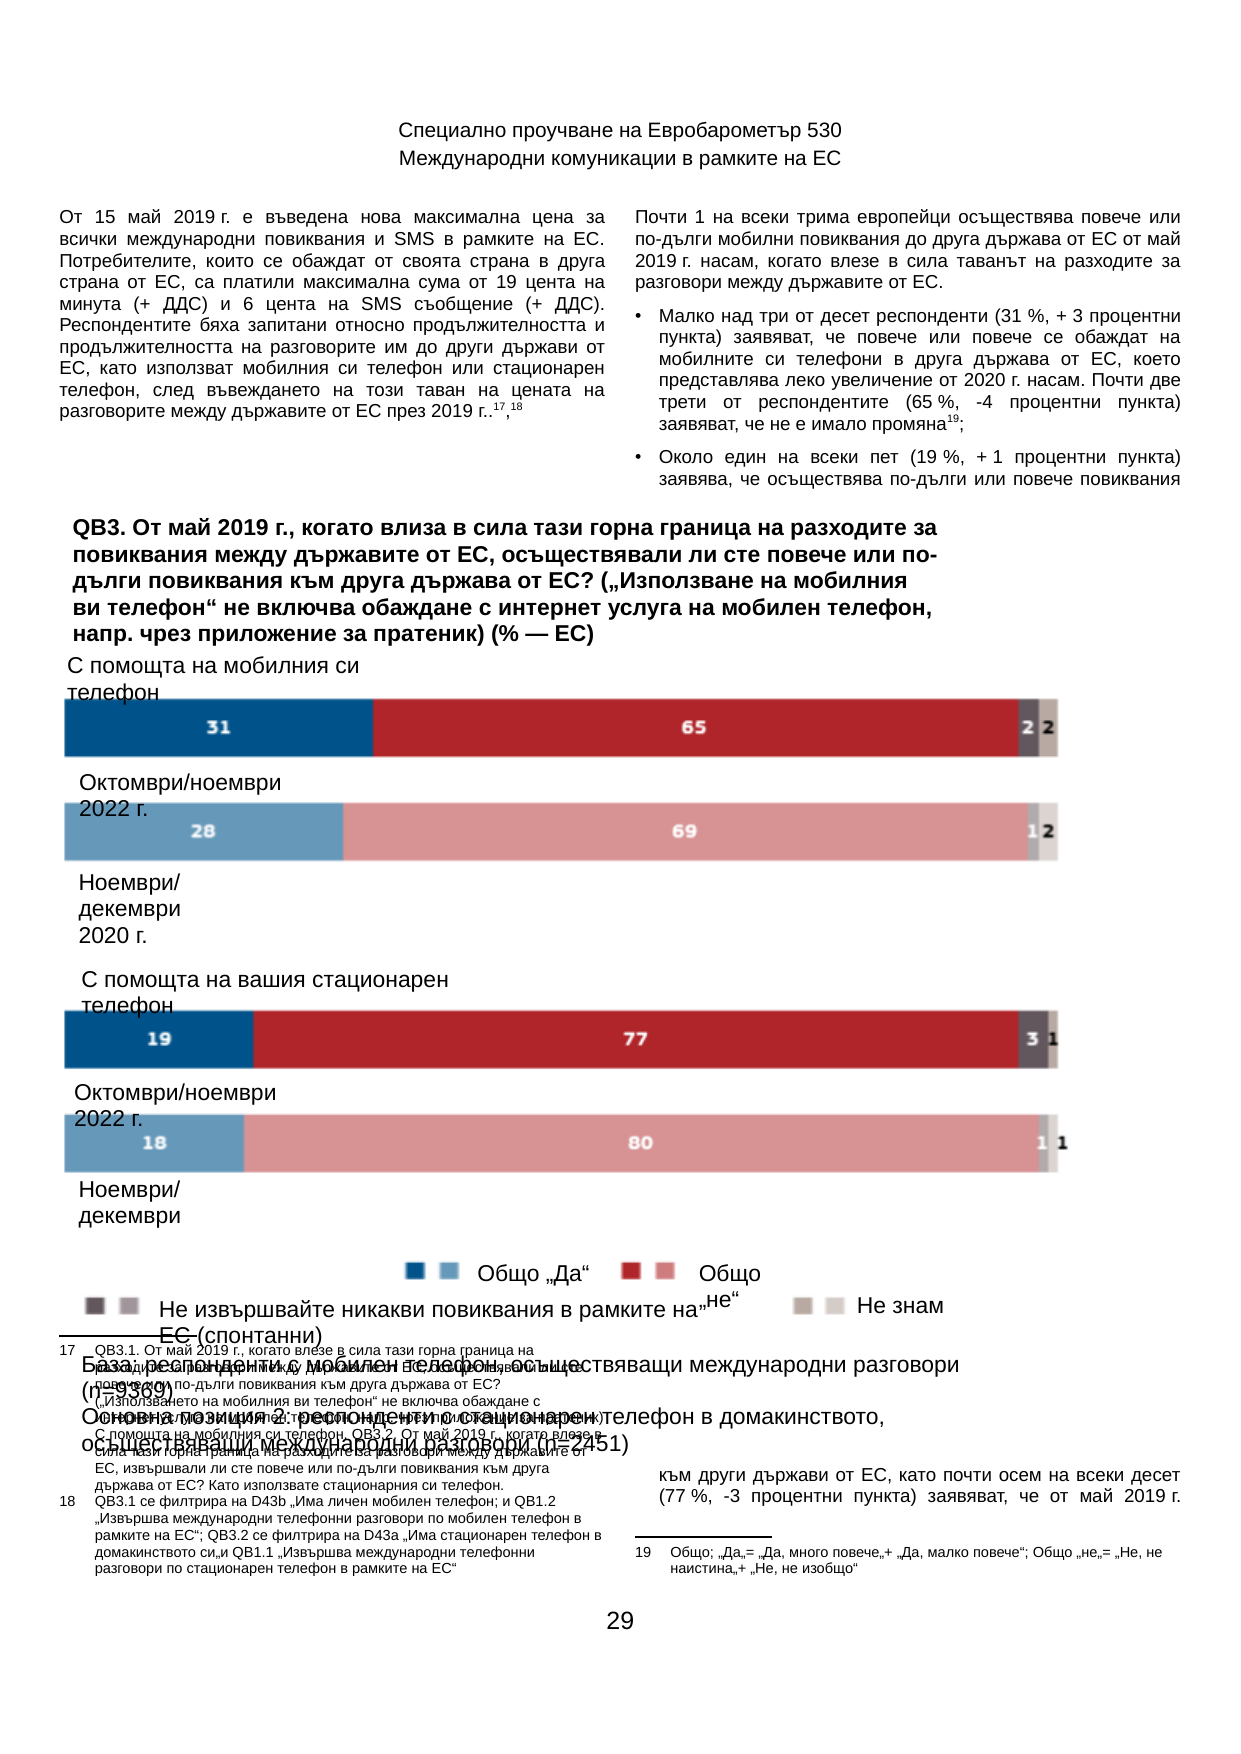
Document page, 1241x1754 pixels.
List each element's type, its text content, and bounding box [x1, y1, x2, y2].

text QB3.1 се филтрира на D43b „Има личен мобилен телефон; и QB1.2 „Извършва международни телефонни разговори по мобилен телефон в рамките на ЕС“; QB3.2 се филтрира на D43a „Има стационарен телефон в домакинството си„и QB1.1 „Извършва международни телефонни разговори по стационарен телефон в рамките на ЕС“ [59, 1493, 605, 1577]
text Почти 1 на всеки трима европейци осъществява повече или по-дълги мобилни повиквания до друга държава от ЕС от май 2019 г. насам, когато влезе в сила таванът на разходите за разговори между държавите от ЕС. [635, 206, 1181, 292]
list Малко над три от десет респонденти (31 %, + 3 процентни пункта) заявяват, че повече или повече се обаждат на мобилните си телефони в друга държава от ЕС, което представлява леко увеличение от 2020 г. насам. Почти две трети от респондентите (65 %, -4 процентни пункта) заявяват, че не е имало промяна; [635, 304, 1181, 434]
text От 15 май 2019 г. е въведена нова максимална цена за всички международни повиквания и SMS в рамките на ЕС. Потребителите, които се обаждат от своята страна в друга страна от ЕС, са платили максимална сума от 19 цента на минута (+ ДДС) и 6 цента на SMS съобщение (+ ДДС). Респондентите бяха запитани относно продължителността и продължителността на разговорите им до други държави от ЕС, като използват мобилния си телефон или стационарен телефон, след въвеждането на този таван на цената на разговорите между държавите от ЕС през 2019 г.., [59, 206, 605, 422]
list Общо; „Да„= „Да, много повече„+ „Да, малко повече“; Общо „не„= „Не, не наистина„+ „Не, не изобщо“ [635, 1543, 1181, 1577]
text QB3.1. От май 2019 г., когато влезе в сила тази горна граница на разходите за разговори между държавите от ЕС, осъществявали ли сте повече или по-дълги повиквания към друга държава от ЕС? („Използването на мобилния ви телефон“ не включва обаждане с интернет услуга на мобилен телефон, напр. чрез приложение за пратеник) С помощта на мобилния си телефон. QB3.2. От май 2019 г., когато влезе в сила тази горна граница на разходите за разговори между държавите от ЕС, извършвали ли сте повече или по-дълги повиквания към друга държава от ЕС? Като използвате стационарния си телефон. [59, 1342, 605, 1493]
picture [38, 683, 1112, 1180]
picture [67, 1228, 851, 1324]
list Около един на всеки пет (19 %, + 1 процентни пункта) заявява, че осъществява по-дълги или повече повиквания към други държави от ЕС, като почти осем на всеки десет (77 %, -3 процентни пункта) заявяват, че от май 2019 г. насам не е имало промяна в честотата или дължината на мобилните им повиквания до друга държава от ЕС. [635, 446, 1181, 1507]
